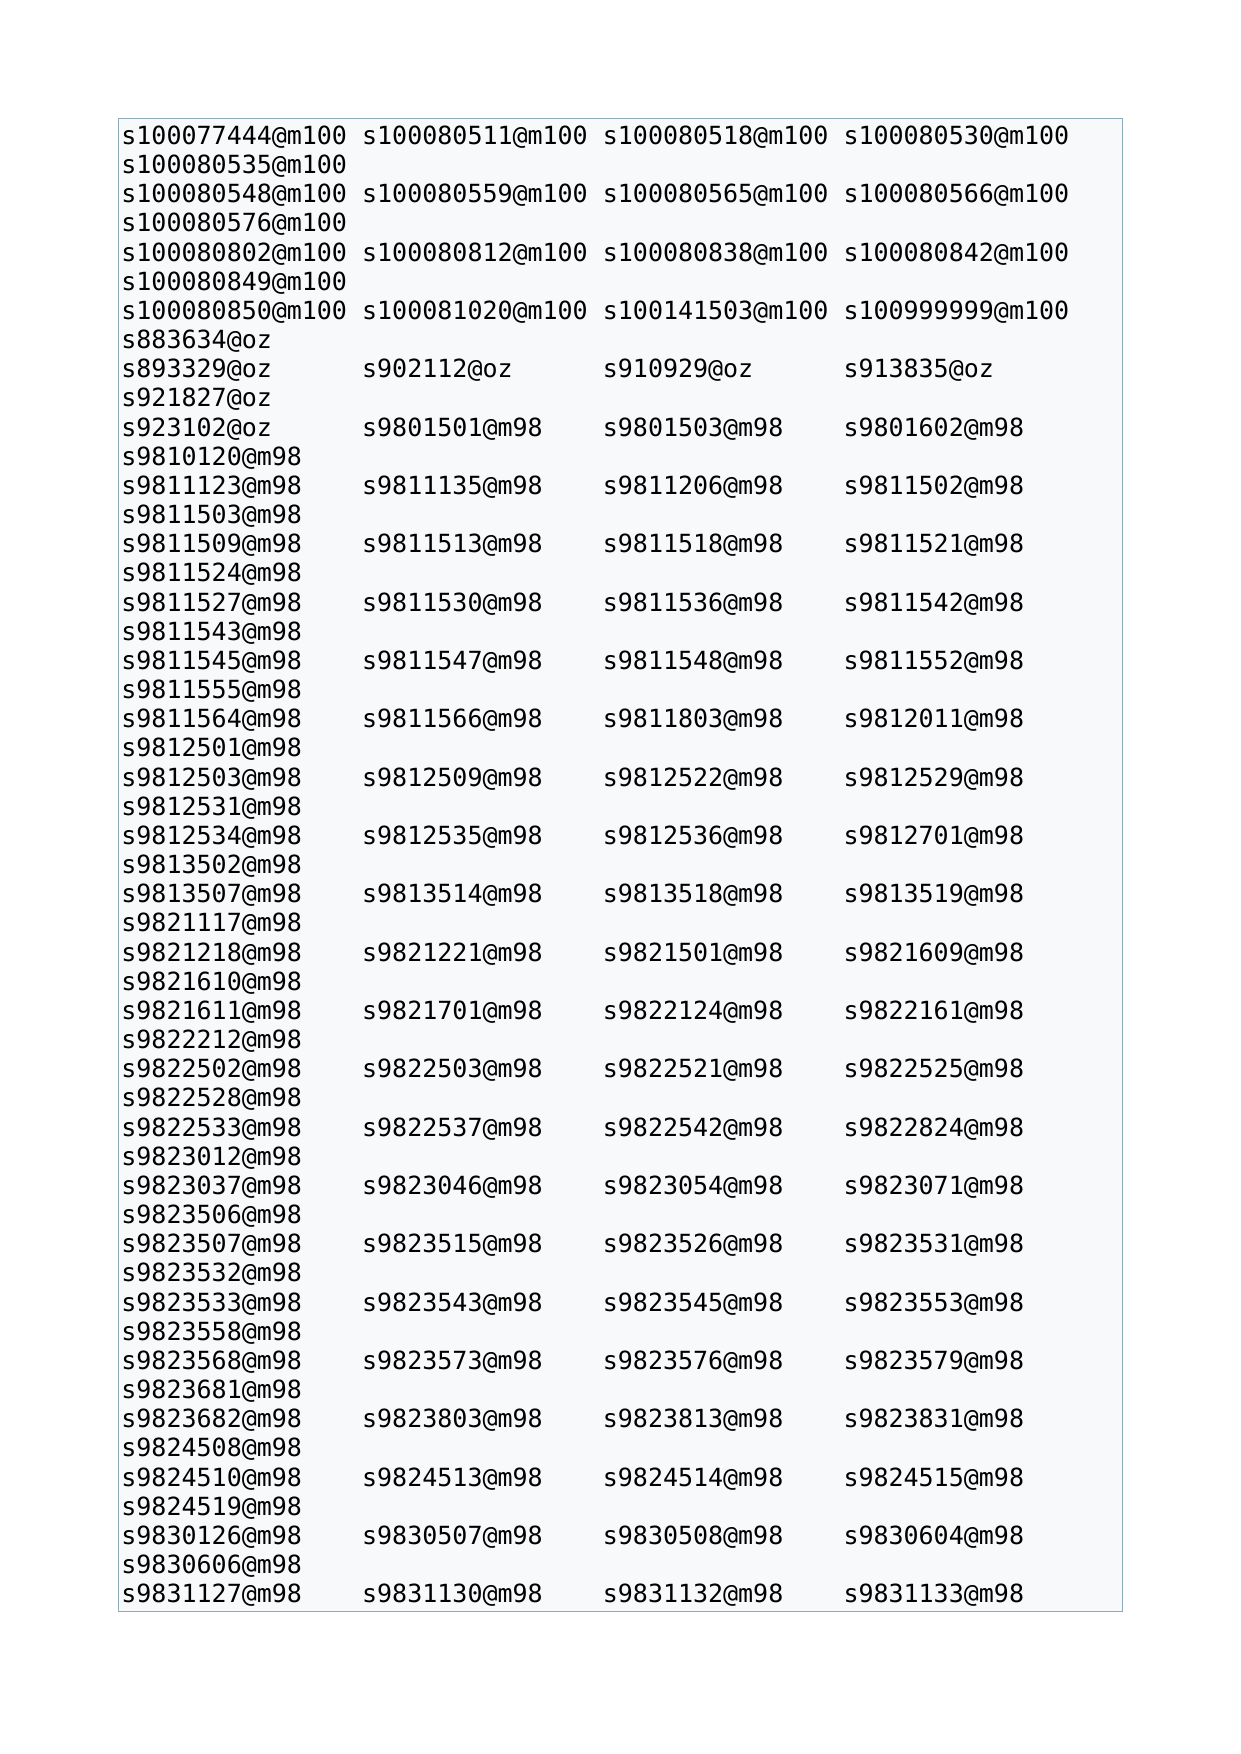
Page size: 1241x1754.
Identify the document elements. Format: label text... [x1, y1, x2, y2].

text s100077444@m100 s100080511@m100 s100080518@m100 s100080530@m100 s100080535@m100 s100080548@m100 s100080559@m100 s100080565@m100 s100080566@m100 s100080576@m100 s100080802@m100 s100080812@m100 s100080838@m100 s100080842@m100 s100080849@m100 s100080850@m100 s100081020@m100 s100141503@m100 s100999999@m100 s883634@oz s893329@oz s902112@oz s910929@oz s913835@oz s921827@oz s923102@oz s9801501@m98 s9801503@m98 s9801602@m98 s9810120@m98 s9811123@m98 s9811135@m98 s9811206@m98 s9811502@m98 s9811503@m98 s9811509@m98 s9811513@m98 s9811518@m98 s9811521@m98 s9811524@m98 s9811527@m98 s9811530@m98 s9811536@m98 s9811542@m98 s9811543@m98 s9811545@m98 s9811547@m98 s9811548@m98 s9811552@m98 s9811555@m98 s9811564@m98 s9811566@m98 s9811803@m98 s9812011@m98 s9812501@m98 s9812503@m98 s9812509@m98 s9812522@m98 s9812529@m98 s9812531@m98 s9812534@m98 s9812535@m98 s9812536@m98 s9812701@m98 s9813502@m98 s9813507@m98 s9813514@m98 s9813518@m98 s9813519@m98 s9821117@m98 s9821218@m98 s9821221@m98 s9821501@m98 s9821609@m98 s9821610@m98 s9821611@m98 s9821701@m98 s9822124@m98 s9822161@m98 s9822212@m98 s9822502@m98 s9822503@m98 s9822521@m98 s9822525@m98 s9822528@m98 s9822533@m98 s9822537@m98 s9822542@m98 s9822824@m98 s9823012@m98 s9823037@m98 s9823046@m98 s9823054@m98 s9823071@m98 s9823506@m98 s9823507@m98 s9823515@m98 s9823526@m98 s9823531@m98 s9823532@m98 s9823533@m98 s9823543@m98 s9823545@m98 s9823553@m98 s9823558@m98 s9823568@m98 s9823573@m98 s9823576@m98 s9823579@m98 s9823681@m98 s9823682@m98 s9823803@m98 s9823813@m98 s9823831@m98 s9824508@m98 s9824510@m98 s9824513@m98 s9824514@m98 s9824515@m98 s9824519@m98 s9830126@m98 s9830507@m98 s9830508@m98 s9830604@m98 s9830606@m98 s9831127@m98 s9831130@m98 s9831132@m98 s9831133@m98 [119, 119, 1122, 1611]
